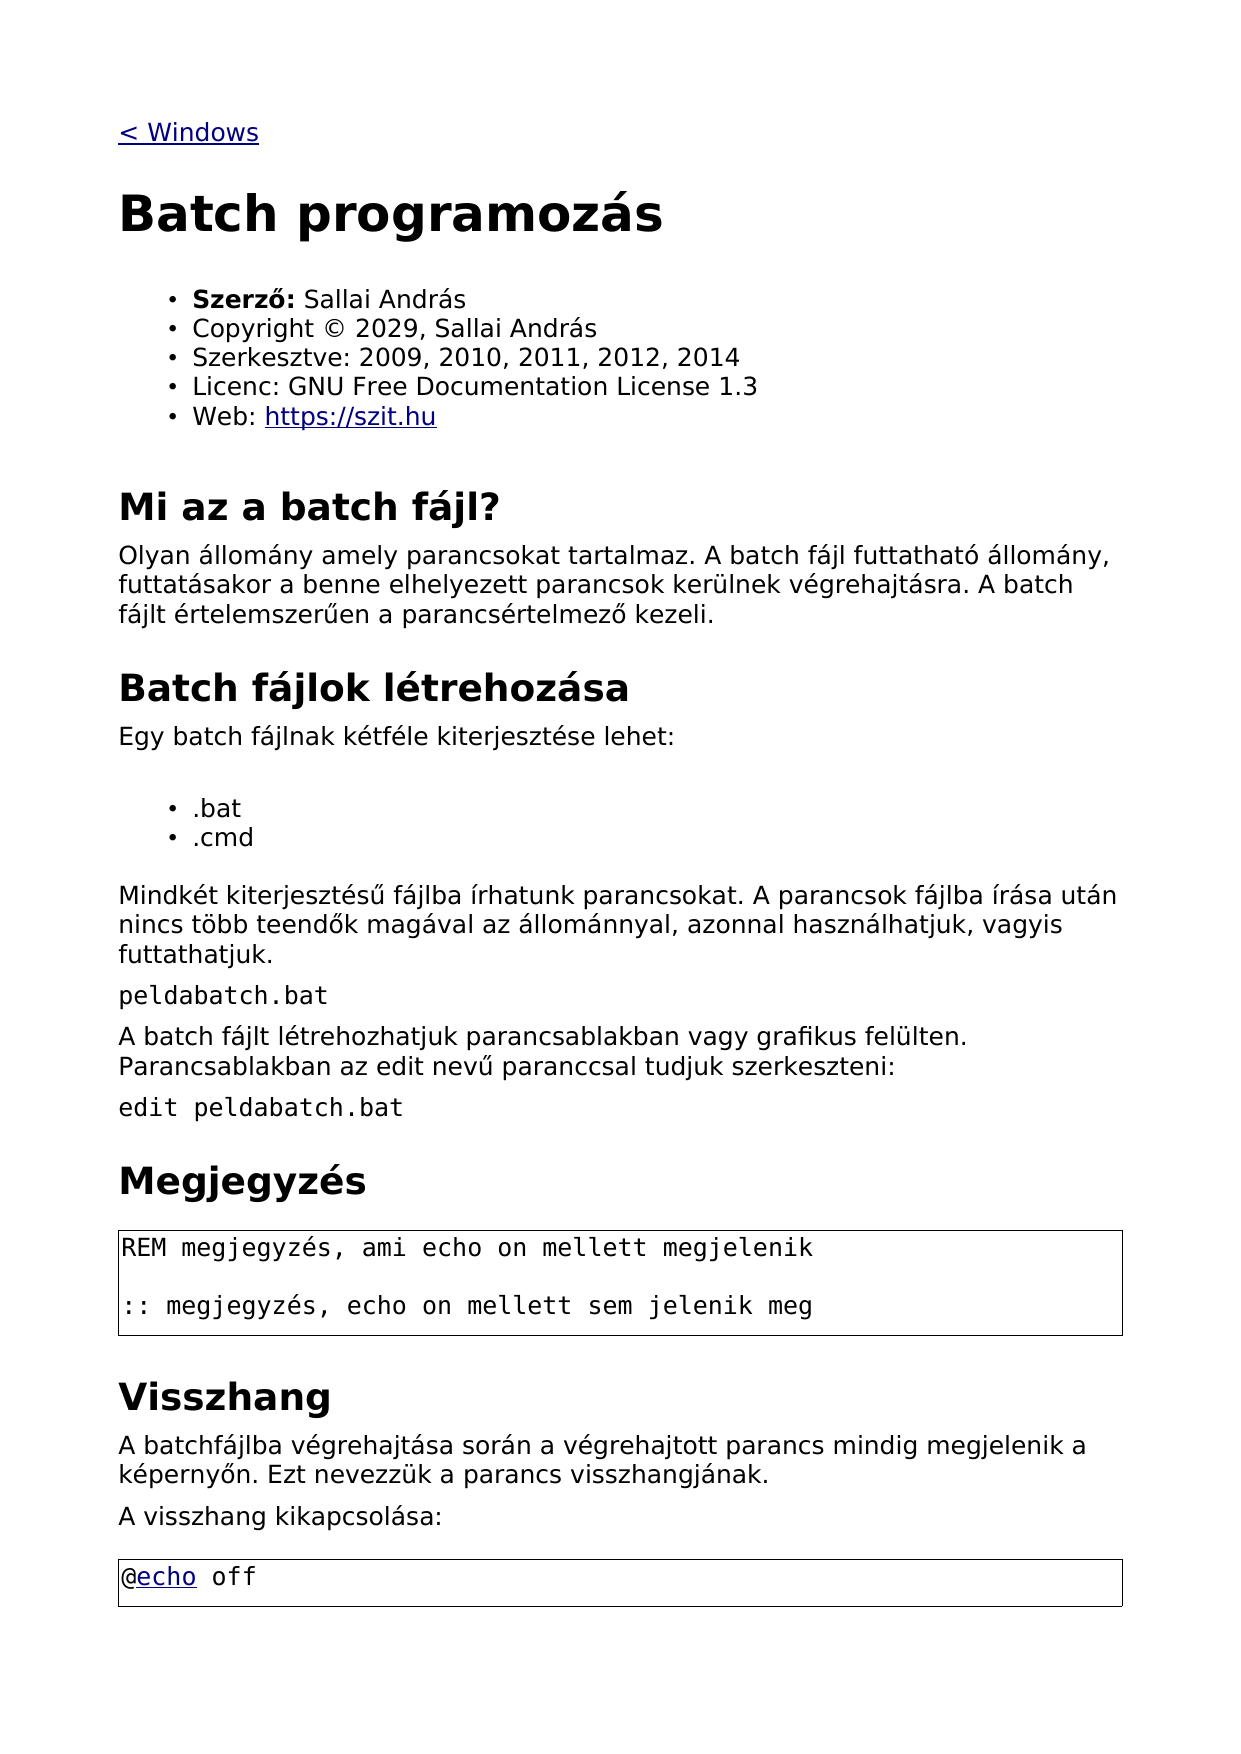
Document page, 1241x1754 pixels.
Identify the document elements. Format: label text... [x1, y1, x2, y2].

subtitle Visszhang [118, 1375, 1122, 1419]
text < Windows [118, 118, 1122, 147]
subtitle Batch fájlok létrehozása [118, 666, 1122, 710]
table_header REM megjegyzés, ami echo on mellett megjelenik :: megjegyzés, echo on mellett sem jelenik meg [119, 1231, 1122, 1335]
text Olyan állomány amely parancsokat tartalmaz. A batch fájl futtatható állomány, futtatásakor a benne elhelyezett parancsok kerülnek végrehajtásra. A batch fájlt értelemszerűen a parancsértelmező kezeli. [118, 541, 1122, 629]
list Szerző: Sallai András [177, 285, 1122, 314]
text A batchfájlba végrehajtása során a végrehajtott parancs mindig megjelenik a képernyőn. Ezt nevezzük a parancs visszhangjának. [118, 1431, 1122, 1490]
text A batch fájlt létrehozhatjuk parancsablakban vagy grafikus felülten. Parancsablakban az edit nevű paranccsal tudjuk szerkeszteni: [118, 1022, 1122, 1081]
text edit peldabatch.bat [118, 1093, 1122, 1122]
table_header @echo off [119, 1560, 1122, 1606]
text Mindkét kiterjesztésű fájlba írhatunk parancsokat. A parancsok fájlba írása után nincs több teendők magával az állománnyal, azonnal használhatjuk, vagyis futtathatjuk. [118, 882, 1122, 969]
list Copyright © 2029, Sallai András [177, 314, 1122, 343]
list Licenc: GNU Free Documentation License 1.3 [177, 372, 1122, 402]
list Web: https://szit.hu [177, 402, 1122, 431]
subtitle Mi az a batch fájl? [118, 485, 1122, 529]
subtitle Megjegyzés [118, 1159, 1122, 1203]
text peldabatch.bat [118, 982, 1122, 1011]
subtitle Batch programozás [118, 185, 1122, 243]
text Egy batch fájlnak kétféle kiterjesztése lehet: [118, 723, 1122, 752]
list .cmd [177, 823, 1122, 852]
list Szerkesztve: 2009, 2010, 2011, 2012, 2014 [177, 343, 1122, 372]
text A visszhang kikapcsolása: [118, 1502, 1122, 1531]
list .bat [177, 794, 1122, 823]
